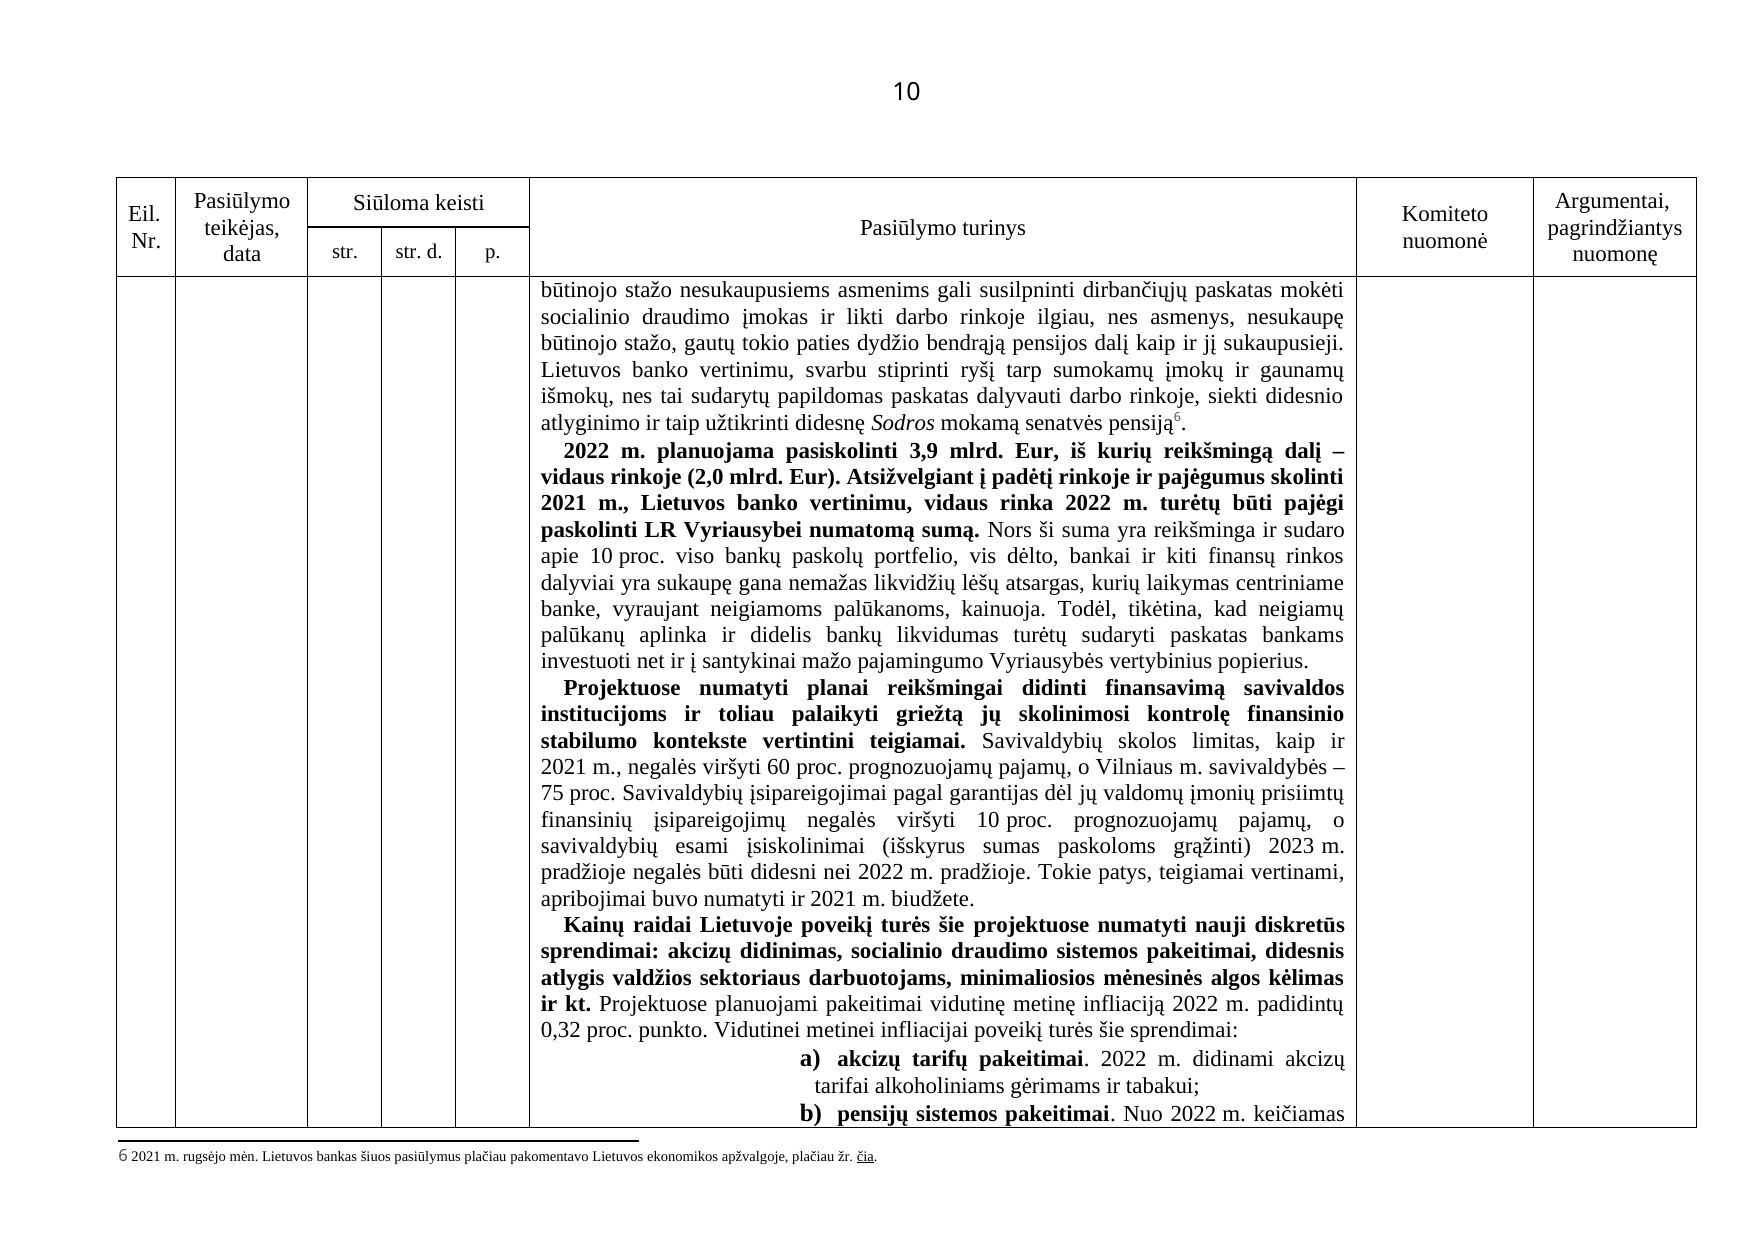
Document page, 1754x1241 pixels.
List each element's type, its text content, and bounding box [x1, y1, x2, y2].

table_cell str. d. [382, 228, 455, 276]
table_cell [1357, 277, 1533, 1127]
table_cell Remdamiesi Lietuvos Respublikos biudžeto sandaros įstatymo 19 straipsnio 2 dalimi, teikiame išvadą dėl Lietuvos Respublikos 2022 m. valstybės, savivaldybių, Valstybinio socialinio draudimo fondo ir Privalomojo sveikatos draudimo fondo biudžetų finansinių rodiklių pakeitimo įstatymuose numatomų rodiklių formuojamo valdžios sektoriaus (VS) balanso rodiklio galimo poveikio pasitikėjimui finansų sistemos stabilumu ir kainų stabilumui, išskirtinį dėmesį skirdami išoriniam ūkio subalansuotumui ir ilgalaikiam VS finansų tvarumui. Vertinimas atliktas remiantis Lietuvos Respublikos Vyriausybės 2021 m. spalio 14 d. Lietuvos Respublikos Seimui pateiktu Lietuvos Respublikos 2022 m. valstybės biudžeto ir savivaldybių biudžetų finansinių rodiklių patvirtinimo įstatymo projektu ir kita su juo susijusia informacija (toliau – projektai) . Lietuvos ekonomikos aktyvumas 2021–2022 m. yra ties potencialiu jo lygiu, todėl nėra papildomo fiskalinio skatinimo poreikio. Nepaisant karantino apribojimų 2021 m. pradžioje, Lietuvos ekonomikos aktyvumas sparčiai augo ir viršijo prieš pandemiją buvusį lygį. Namų ūkių finansinė padėtis per pandemiją reikšmingai nepablogėjo: šių metų pirmąjį pusmetį atlygis darbuotojams didėjo daugiau nei dešimtadaliu. Didėjančios pajamos gerino namų ūkių nuotaikas ir lūkesčius, o tai sudarė sąlygas jiems grįžti prie įprastesnės vartojimo struktūros ir lėmė gana spartų prekių ir paslaugų importo augimą. Viena vertus, didėjantis darbo užmokestis didina gyventojų pajamas ir jų galimybes vartoti, tačiau, kita vertus, tai didina ir Lietuvos įmonių, ypač veikiančių paslaugų sektoriuje, veiklos sąnaudas. Be to, sparčiai atsigavusi pasaulinė gamyba labai padidino įvairių žaliavų paklausą. Dėl susiformavusių tiekimo trikdžių pasiūla nebuvo pakankama, kad patenkintų išaugusius pramonės poreikius, todėl žaliavų kainos ėmė sparčiai didėti. Šių veiksnių visuma lemia pastaraisiais mėnesiais paspartėjusią infliaciją Lietuvoje, o labiausiai prie paskutiniais 2021 m. mėnesiais ūgtelėjusios infliacijos prisideda didėjančios paslaugų, pramonės prekių, degalų ir administruojamosios (elektros, dujų, šildymo) kainos. Projektuose suplanuoti VS rodikliai nekelia rizikos pasitikėjimui finansų sistemos stabilumu ir kainų stabilumui, tačiau jų poveikis kainų raidai 2022 m. bus juntamas. Projektuose numatyta padidinti akcizo tarifus alkoholiniams gėrimams ir tabakui, taip pat suplanuota kelti MMA, indeksuoti socialines išmokas, didinti viešojo sektoriaus darbo užmokestį ir kt. Šie pakeitimai turės tiek tiesioginį, tiek netiesioginį poveikį vidutinei metinei infliacijai 2022 m., kuri dėl šių sprendimų bus maždaug 0,32 proc. punkto didesnė, palyginti su scenarijumi, jei tokie sprendimai nebūtų priimti. Tačiau toks vienkartinis infliacijos paspartėjimas, kitoms sąlygoms nekintant, nekelia kainų stabilumo rizikos vidutiniu ir ilguoju laikotarpiu. Su COVID-19 valdymu susijusių išlaidų traktavimas turi reikšmingą įtaką 2022 m. planuojamos vykdyti fiskalinės politikos pobūdžio vertinimui: 2022 m. įžvelgiame prociklinio fiskalinio skatinimo riziką. Viena vertus, jeigu su COVID-19 valdymu susijusių išlaidų nelaikome ypatingomis ir laikinomis ir įtraukiame jas į fiskalinės politikos pobūdžio vertinimą pagrindžiančius skaičiavimus, tai 2022 m. pirminis pagal ciklą pakoreguoto VS balanso rodiklis yra deficitas (-2,6 proc. BVP), kuris reikšmingai (per 1,2 proc. p.) pagerėja, palyginti su šio rodiklio reikšme 2021 m. Kadangi ekonomikos aktyvumas 2022 m. bus maždaug ties potencialiu lygiu arba jį šiek tiek viršys, toks deficito mažinimas rodytų fiskalinę politiką turint anticikliškumo bruožų. Kita vertus, COVID-19 pandemija privertė valdžios institucijas imtis ryžtingų sprendimų siekiant stabilizuoti ekonomiką (suteikiant paramą verslui ir gyventojams), taip pat skirti resursų pandemijai valdyti (lėšos sveikatos sektoriui, apsaugos priemonėms įsigyti ir pan.). Visa tai gerokai padidino VS išlaidas 2020–2021 m., palyginti su scenarijumi, jeigu pandemijos nebūtų buvę. Dėl to su COVID-19 valdymu susijusias išlaidas reikėtų laikyti laikinomis, nes pandemijai pasibaigus jų poreikis išnyks, ir fiskalinės politikos kryptį vertinti be šių išlaidų. Tokiu atveju, kaip rodo projektuose pateikti skaičiai, 2022 m. pirminis pagal ciklą pakoreguoto VS balanso rodiklis yra deficitas (-1,9 proc. BVP), kuris reikšmingai (per 1,3 proc. p.) pablogėja, palyginti su šio rodiklio reikšme 2021 m. Blogėjimas rodo, kad su COVID-19 susijusios išlaidos yra keičiamos nelaikinomis kitų sričių išlaidomis. Ekonomikos aktyvumui esant maždaug ties potencialiu lygiu arba jį šiek tiek viršijant, tai reiškia prociklinio fiskalinio skatinimo riziką 2022 m. Projektai rengiami su prielaida, kad 2022 m. toliau galios išskirtinės aplinkybės, kurios remiantis Lietuvos Respublikos fiskalinės sutarties įgyvendinimo konstituciniu įstatymu buvo nustatytos nuo 2020 m. kovo mėn., tačiau palankesnė, nei prognozuota, ekonomikos raida pandemijos metu kelia klausimų dėl esamos ekonominės padėties atitikties išskirtinių aplinkybių sąvokai. Metais, kuriais galioja išskirtinės aplinkybės, yra lanksčiau taikomos fiskalinės drausmės taisyklės. Išskirtinės aplinkybės 2020 m. buvo paskelbtos, nes susidariusi situacija atitiko neįprasto įvykio sąvokos apibrėžimą, kuris yra viena iš sąlygų, reikalingų joms skelbti. Tuo metu buvo atsižvelgiama į itin didelio neapibrėžtumo aplinką ir riziką dėl pandemijos poveikio. Pandemija atskirus sektorius paveikė labai nevienodai, tačiau bendra ekonominė padėtis buvo geresnė, nei prognozuota – patikslintais duomenimis, 2020 m. ekonomika liko tokio paties lygio kaip ir 2019 m., o neapibrėžtumas dėl tolesnio pandemijos poveikio ekonomikai ir viešiesiems finansams yra sumažėjęs. Atsižvelgdami į tai, manome, kad būtų prasminga iš naujo įsivertinti esamos ekonomikos padėties atitiktį išskirtinių aplinkybių sąvokai. Pajamų iš pagrindinių mokesčių ir socialinių įmokų surinkimo planai atitinka prielaidas dėl ekonomikos raidos. Projektuose planuojama, kad 2022 m. valdžios sektoriaus pajamos iš pridėtinės vertės mokesčio (PVM) didės 4,9, iš gyventojų pajamų mokesčio (GPM) – 11,3, akcizų – 3,1, pelno mokesčio – 7,3 proc. Taip pat numatoma, kad 2022 m. VSDF pajamos iš draudėjų socialinio draudimo įmokų didės 7,6, apdraustųjų socialinio draudimo įmokų – 8,9, savarankiškai dirbančių asmenų įmokų – 5,8 proc. Atsižvelgdami į 2022 m. prognozuojamą ekonomikos raidą, numatomus 2020–2021 m. atidėtų mokesčių mokėjimų grąžinimus, diskrecinių priemonių poveikį, manome, kad tokie mokestinių pajamų surinkimo planai yra realūs. Atkreipiame dėmesį į tai, kad Lietuvos pensijų sistema nebus stabili, kol nebus „užantspauduota“ plačiu politiniu susitarimu, todėl siūlome jo siekti. Projektuose siūlomi nauji pensijų sistemos pakeitimai. Pažymime, kad Lietuvos socialinio draudimo pensijų sistema koreguojama beveik kasmet. Manome, kad tokios dažnos korekcijos neigiamai veikia gyventojų pasitikėjimą socialinio draudimo pensijų sistema ir neskatina aktyviau joje dalyvauti. Todėl siūlome rimtai apsvarstyti „socialinį kontraktą“ dėl pensijų sistemos ir jį įtvirtinti aukščiausiu konstituciniu lygmeniu. Konstitucinio lygio susitarime reikėtų apibrėžti esminius pensijų sistemos parametrus ir juos užtikrinančias finansavimo priemones, pavyzdžiui, santykį tarp pagrindinės ir individualios pensijos dalių, siekiamas (tikslines) pakeitimo ir (arba) išmokos normas, siektinus skurdo rodiklius ir pan. Atsirastų galimybė nuodugniai peržiūrėti semantiką ir įvertinti, ar tikrai visos dabartinės išmokos, kurios vadinamos „pensija“, yra pensijos tikrąja prasme (t. y. priklauso nuo įmokų). Neabejojame tokio susitarimo nauda, nes jis padidintų socialinio draudimo pensijų sistemos stabilumą, sistemoje dalyvaujančių asmenų informuotumą, apribotų politinio ciklo įtaką. Projektuose siūlomi senatvės pensijų pakeitimai ir vienišo asmens išmokos įvedimas didina ilgalaikius įsipareigojimus, kuriems finansuoti papildomų pajamų nenumatoma, todėl jie blogina viešųjų finansų padėtį ilgesniuoju laikotarpiu. Atkreipiame dėmesį į tai, kad projektuose numatomos 240 mln. Eur išlaidos šiems pakeitimams finansuoti nebus vienkartinės, nes lėšų poreikis atsiras ir vėlesniais metais, tačiau papildomi sprendimai dėl atitinkamo valdžios sektoriaus pajamų padidinimo nėra numatomi. Sprendimas kaskart skirti dalį prognozuojamo Valstybinio socialinio draudimo fondo pertekliaus individualiajai pensijų daliai didinti taip pat gali būti netvarus ir prisidėti prie fiskalinės politikos procikliškumo, nes socialinio draudimo perteklius gali susiformuoti ne dėl struktūrinių veiksnių, bet dėl ekonomikos pakilimo ar perkaitimo. Be to, sprendimas mokėti visą bazinę pensiją būtinojo stažo nesukaupusiems asmenims gali susilpninti dirbančiųjų paskatas mokėti socialinio draudimo įmokas ir likti darbo rinkoje ilgiau, nes asmenys, nesukaupę būtinojo stažo, gautų tokio paties dydžio bendrąją pensijos dalį kaip ir jį sukaupusieji. Lietuvos banko vertinimu, svarbu stiprinti ryšį tarp sumokamų įmokų ir gaunamų išmokų, nes tai sudarytų papildomas paskatas dalyvauti darbo rinkoje, siekti didesnio atlyginimo ir taip užtikrinti didesnę Sodros mokamą senatvės pensiją. 2022 m. planuojama pasiskolinti 3,9 mlrd. Eur, iš kurių reikšmingą dalį – vidaus rinkoje (2,0 mlrd. Eur). Atsižvelgiant į padėtį rinkoje ir pajėgumus skolinti 2021 m., Lietuvos banko vertinimu, vidaus rinka 2022 m. turėtų būti pajėgi paskolinti LR Vyriausybei numatomą sumą. Nors ši suma yra reikšminga ir sudaro apie 10 proc. viso bankų paskolų portfelio, vis dėlto, bankai ir kiti finansų rinkos dalyviai yra sukaupę gana nemažas likvidžių lėšų atsargas, kurių laikymas centriniame banke, vyraujant neigiamoms palūkanoms, kainuoja. Todėl, tikėtina, kad neigiamų palūkanų aplinka ir didelis bankų likvidumas turėtų sudaryti paskatas bankams investuoti net ir į santykinai mažo pajamingumo Vyriausybės vertybinius popierius. Projektuose numatyti planai reikšmingai didinti finansavimą savivaldos institucijoms ir toliau palaikyti griežtą jų skolinimosi kontrolę finansinio stabilumo kontekste vertintini teigiamai. Savivaldybių skolos limitas, kaip ir 2021 m., negalės viršyti 60 proc. prognozuojamų pajamų, o Vilniaus m. savivaldybės – 75 proc. Savivaldybių įsipareigojimai pagal garantijas dėl jų valdomų įmonių prisiimtų finansinių įsipareigojimų negalės viršyti 10 proc. prognozuojamų pajamų, o savivaldybių esami įsiskolinimai (išskyrus sumas paskoloms grąžinti) 2023 m. pradžioje negalės būti didesni nei 2022 m. pradžioje. Tokie patys, teigiamai vertinami, apribojimai buvo numatyti ir 2021 m. biudžete. Kainų raidai Lietuvoje poveikį turės šie projektuose numatyti nauji diskretūs sprendimai: akcizų didinimas, socialinio draudimo sistemos pakeitimai, didesnis atlygis valdžios sektoriaus darbuotojams, minimaliosios mėnesinės algos kėlimas ir kt. Projektuose planuojami pakeitimai vidutinę metinę infliaciją 2022 m. padidintų 0,32 proc. punkto. Vidutinei metinei infliacijai poveikį turės šie sprendimai: akcizų tarifų pakeitimai. 2022 m. didinami akcizų tarifai alkoholiniams gėrimams ir tabakui; pensijų sistemos pakeitimai. Nuo 2022 m. keičiamas bendrosios pensijos dalies apskaičiavimas, papildomai pradedama indeksuoti individualiosios pensijos dalis; atlygis darbuotojams. Jis 2022 m. didės dėl kelių sprendimų: 1) 2022 m. sausio mėn. nuo 642 iki 730 Eur padidės minimalioji mėnesinė alga; 2) nuo 2022 m. didinamas darbo užmokestis valdžios sektoriaus darbuotojams (dėl pareiginės algos bazinio dydžio didinimo ir kitų sprendimų); socialinio draudimo sistemos pakeitimai. Nuo 2022 m. didinamos šalpos išmokos, išplečiamas vienišo asmenis išmokos mokėjimas ir kt.; neapmokestinamojo pajamų dydžio (NPD) didinimas. NPD didinamas iki 460 Eur ir keičiama formulės struktūra. [530, 277, 1356, 1127]
table_header Pasiūlymo teikėjas, data [176, 178, 307, 276]
table_cell [117, 277, 175, 1127]
table_cell [1534, 277, 1696, 1127]
table_header Siūloma keisti [308, 178, 529, 226]
table_header Eil. Nr. [117, 178, 175, 276]
table_cell str. [308, 228, 381, 276]
table_cell [176, 277, 307, 1127]
table_header Komiteto nuomonė [1357, 178, 1533, 276]
table_cell [382, 277, 455, 1127]
table_cell [308, 277, 381, 1127]
table_header Argumentai, pagrindžiantys nuomonę [1534, 178, 1696, 276]
table_header Pasiūlymo turinys [530, 178, 1356, 276]
table_cell [456, 277, 529, 1127]
table_cell p. [456, 228, 529, 276]
